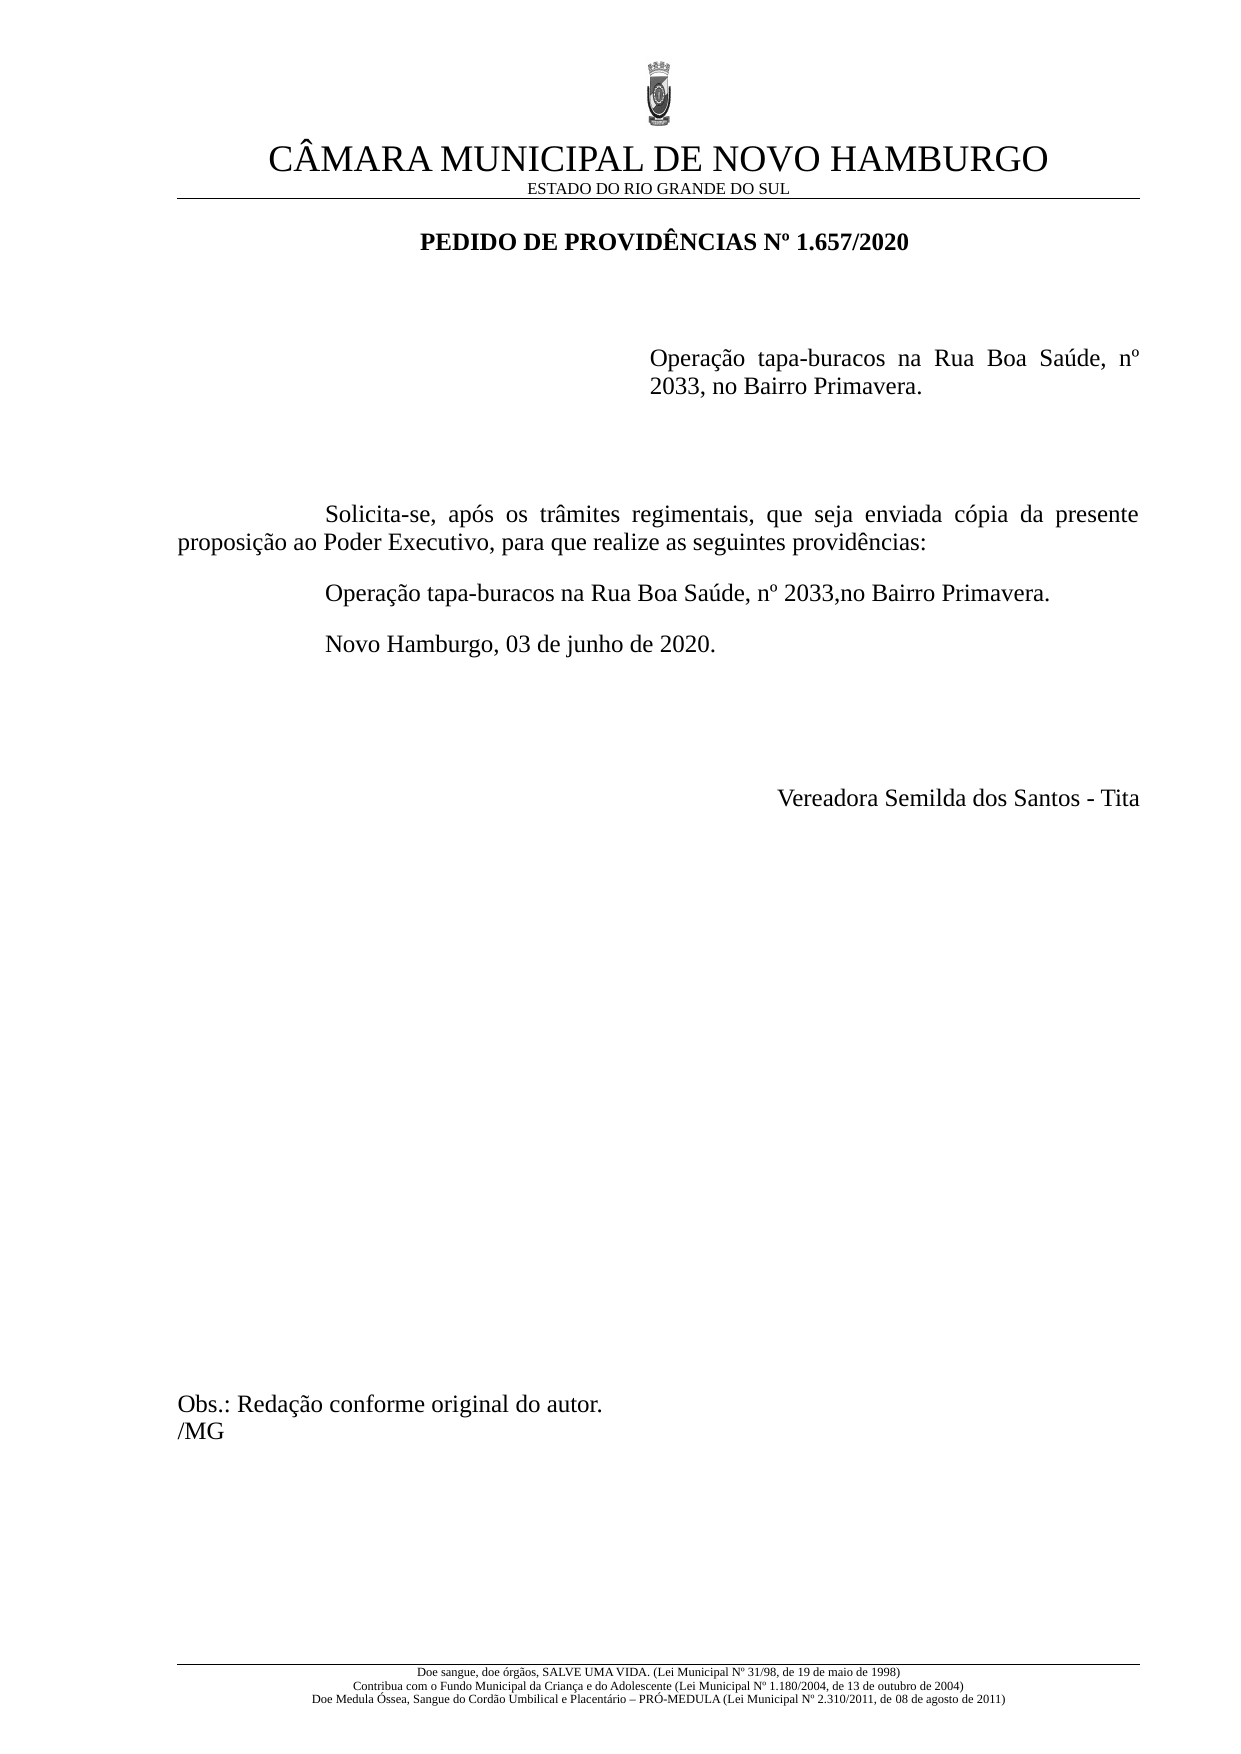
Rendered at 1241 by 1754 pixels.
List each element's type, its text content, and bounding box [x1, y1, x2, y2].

text Operação tapa-buracos na Rua Boa Saúde, nº 2033, no Bairro Primavera. [649, 344, 1140, 400]
text /MG [177, 1417, 1140, 1445]
text Novo Hamburgo, 03 de junho de 2020. [177, 631, 1140, 658]
text Solicita-se, após os trâmites regimentais, que seja enviada cópia da presente proposição ao Poder Executivo, para que realize as seguintes providências: [177, 500, 1140, 556]
text Obs.: Redação conforme original do autor. [177, 1390, 1140, 1417]
text Operação tapa-buracos na Rua Boa Saúde, nº 2033,no Bairro Primavera. [177, 579, 1140, 607]
text PEDIDO DE PROVIDÊNCIAS Nº 1.657/2020 [177, 228, 1140, 256]
text Vereadora Semilda dos Santos - Tita [177, 784, 1140, 812]
